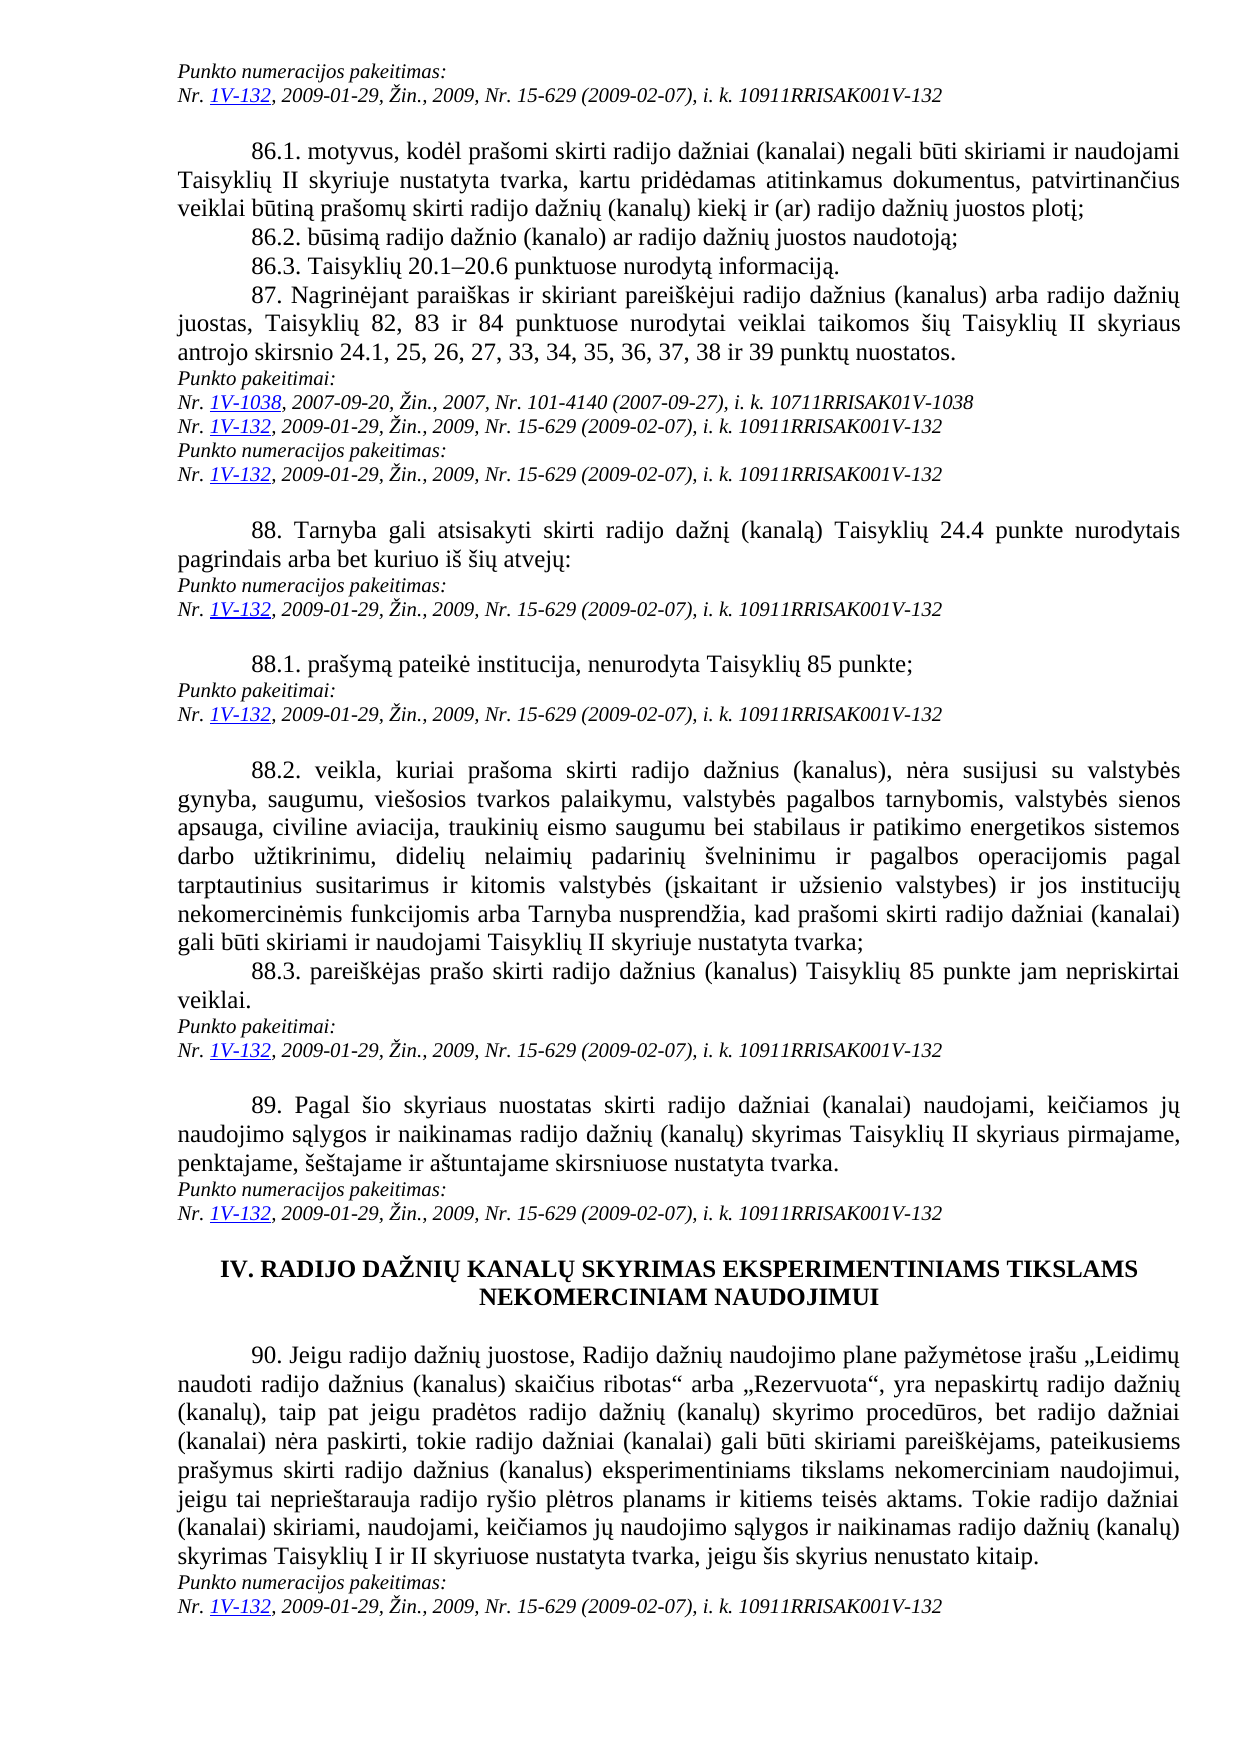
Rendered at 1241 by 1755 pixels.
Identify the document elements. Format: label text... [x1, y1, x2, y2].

text 86.3. Taisyklių 20.1–20.6 punktuose nurodytą informaciją. [177, 251, 1181, 280]
text Punkto numeracijos pakeitimas: [177, 1177, 1181, 1201]
text Nr. 1V-132, 2009-01-29, Žin., 2009, Nr. 15-629 (2009-02-07), i. k. 10911RRISAK001V-132 [177, 414, 1181, 438]
text Nr. 1V-132, 2009-01-29, Žin., 2009, Nr. 15-629 (2009-02-07), i. k. 10911RRISAK001V-132 [177, 1038, 1181, 1062]
text Nr. 1V-132, 2009-01-29, Žin., 2009, Nr. 15-629 (2009-02-07), i. k. 10911RRISAK001V-132 [177, 1594, 1181, 1618]
text Nr. 1V-132, 2009-01-29, Žin., 2009, Nr. 15-629 (2009-02-07), i. k. 10911RRISAK001V-132 [177, 1201, 1181, 1225]
text Nr. 1V-132, 2009-01-29, Žin., 2009, Nr. 15-629 (2009-02-07), i. k. 10911RRISAK001V-132 [177, 462, 1181, 486]
text 87. Nagrinėjant paraiškas ir skiriant pareiškėjui radijo dažnius (kanalus) arba radijo dažnių juostas, Taisyklių 82, 83 ir 84 punktuose nurodytai veiklai taikomos šių Taisyklių II skyriaus antrojo skirsnio 24.1, 25, 26, 27, 33, 34, 35, 36, 37, 38 ir 39 punktų nuostatos. [177, 280, 1181, 366]
text 88.2. veikla, kuriai prašoma skirti radijo dažnius (kanalus), nėra susijusi su valstybės gynyba, saugumu, viešosios tvarkos palaikymu, valstybės pagalbos tarnybomis, valstybės sienos apsauga, civiline aviacija, traukinių eismo saugumu bei stabilaus ir patikimo energetikos sistemos darbo užtikrinimu, didelių nelaimių padarinių švelninimu ir pagalbos operacijomis pagal tarptautinius susitarimus ir kitomis valstybės (įskaitant ir užsienio valstybes) ir jos institucijų nekomercinėmis funkcijomis arba Tarnyba nusprendžia, kad prašomi skirti radijo dažniai (kanalai) gali būti skiriami ir naudojami Taisyklių II skyriuje nustatyta tvarka; [177, 755, 1181, 956]
text 90. Jeigu radijo dažnių juostose, Radijo dažnių naudojimo plane pažymėtose įrašu „Leidimų naudoti radijo dažnius (kanalus) skaičius ribotas“ arba „Rezervuota“, yra nepaskirtų radijo dažnių (kanalų), taip pat jeigu pradėtos radijo dažnių (kanalų) skyrimo procedūros, bet radijo dažniai (kanalai) nėra paskirti, tokie radijo dažniai (kanalai) gali būti skiriami pareiškėjams, pateikusiems prašymus skirti radijo dažnius (kanalus) eksperimentiniams tikslams nekomerciniam naudojimui, jeigu tai neprieštarauja radijo ryšio plėtros planams ir kitiems teisės aktams. Tokie radijo dažniai (kanalai) skiriami, naudojami, keičiamos jų naudojimo sąlygos ir naikinamas radijo dažnių (kanalų) skyrimas Taisyklių I ir II skyriuose nustatyta tvarka, jeigu šis skyrius nenustato kitaip. [177, 1340, 1181, 1570]
text Nr. 1V-132, 2009-01-29, Žin., 2009, Nr. 15-629 (2009-02-07), i. k. 10911RRISAK001V-132 [177, 597, 1181, 621]
text Punkto numeracijos pakeitimas: [177, 59, 1181, 83]
text Nr. 1V-1038, 2007-09-20, Žin., 2007, Nr. 101-4140 (2007-09-27), i. k. 10711RRISAK01V-1038 [177, 390, 1181, 414]
text 88.1. prašymą pateikė institucija, nenurodyta Taisyklių 85 punkte; [177, 649, 1181, 678]
text Nr. 1V-132, 2009-01-29, Žin., 2009, Nr. 15-629 (2009-02-07), i. k. 10911RRISAK001V-132 [177, 83, 1181, 107]
text Punkto pakeitimai: [177, 1014, 1181, 1038]
text 86.2. būsimą radijo dažnio (kanalo) ar radijo dažnių juostos naudotoją; [177, 222, 1181, 251]
text 88. Tarnyba gali atsisakyti skirti radijo dažnį (kanalą) Taisyklių 24.4 punkte nurodytais pagrindais arba bet kuriuo iš šių atvejų: [177, 515, 1181, 572]
text Punkto pakeitimai: [177, 366, 1181, 390]
text Punkto pakeitimai: [177, 678, 1181, 702]
text 89. Pagal šio skyriaus nuostatas skirti radijo dažniai (kanalai) naudojami, keičiamos jų naudojimo sąlygos ir naikinamas radijo dažnių (kanalų) skyrimas Taisyklių II skyriaus pirmajame, penktajame, šeštajame ir aštuntajame skirsniuose nustatyta tvarka. [177, 1091, 1181, 1177]
text IV. RADIJO DAŽNIŲ KANALŲ SKYRIMAS EKSPERIMENTINIAMS TIKSLAMS NEKOMERCINIAM NAUDOJIMUI [177, 1254, 1181, 1311]
text Punkto numeracijos pakeitimas: [177, 572, 1181, 597]
text 88.3. pareiškėjas prašo skirti radijo dažnius (kanalus) Taisyklių 85 punkte jam nepriskirtai veiklai. [177, 956, 1181, 1014]
text Nr. 1V-132, 2009-01-29, Žin., 2009, Nr. 15-629 (2009-02-07), i. k. 10911RRISAK001V-132 [177, 702, 1181, 726]
text 86.1. motyvus, kodėl prašomi skirti radijo dažniai (kanalai) negali būti skiriami ir naudojami Taisyklių II skyriuje nustatyta tvarka, kartu pridėdamas atitinkamus dokumentus, patvirtinančius veiklai būtiną prašomų skirti radijo dažnių (kanalų) kiekį ir (ar) radijo dažnių juostos plotį; [177, 136, 1181, 222]
text Punkto numeracijos pakeitimas: [177, 438, 1181, 462]
text Punkto numeracijos pakeitimas: [177, 1570, 1181, 1594]
